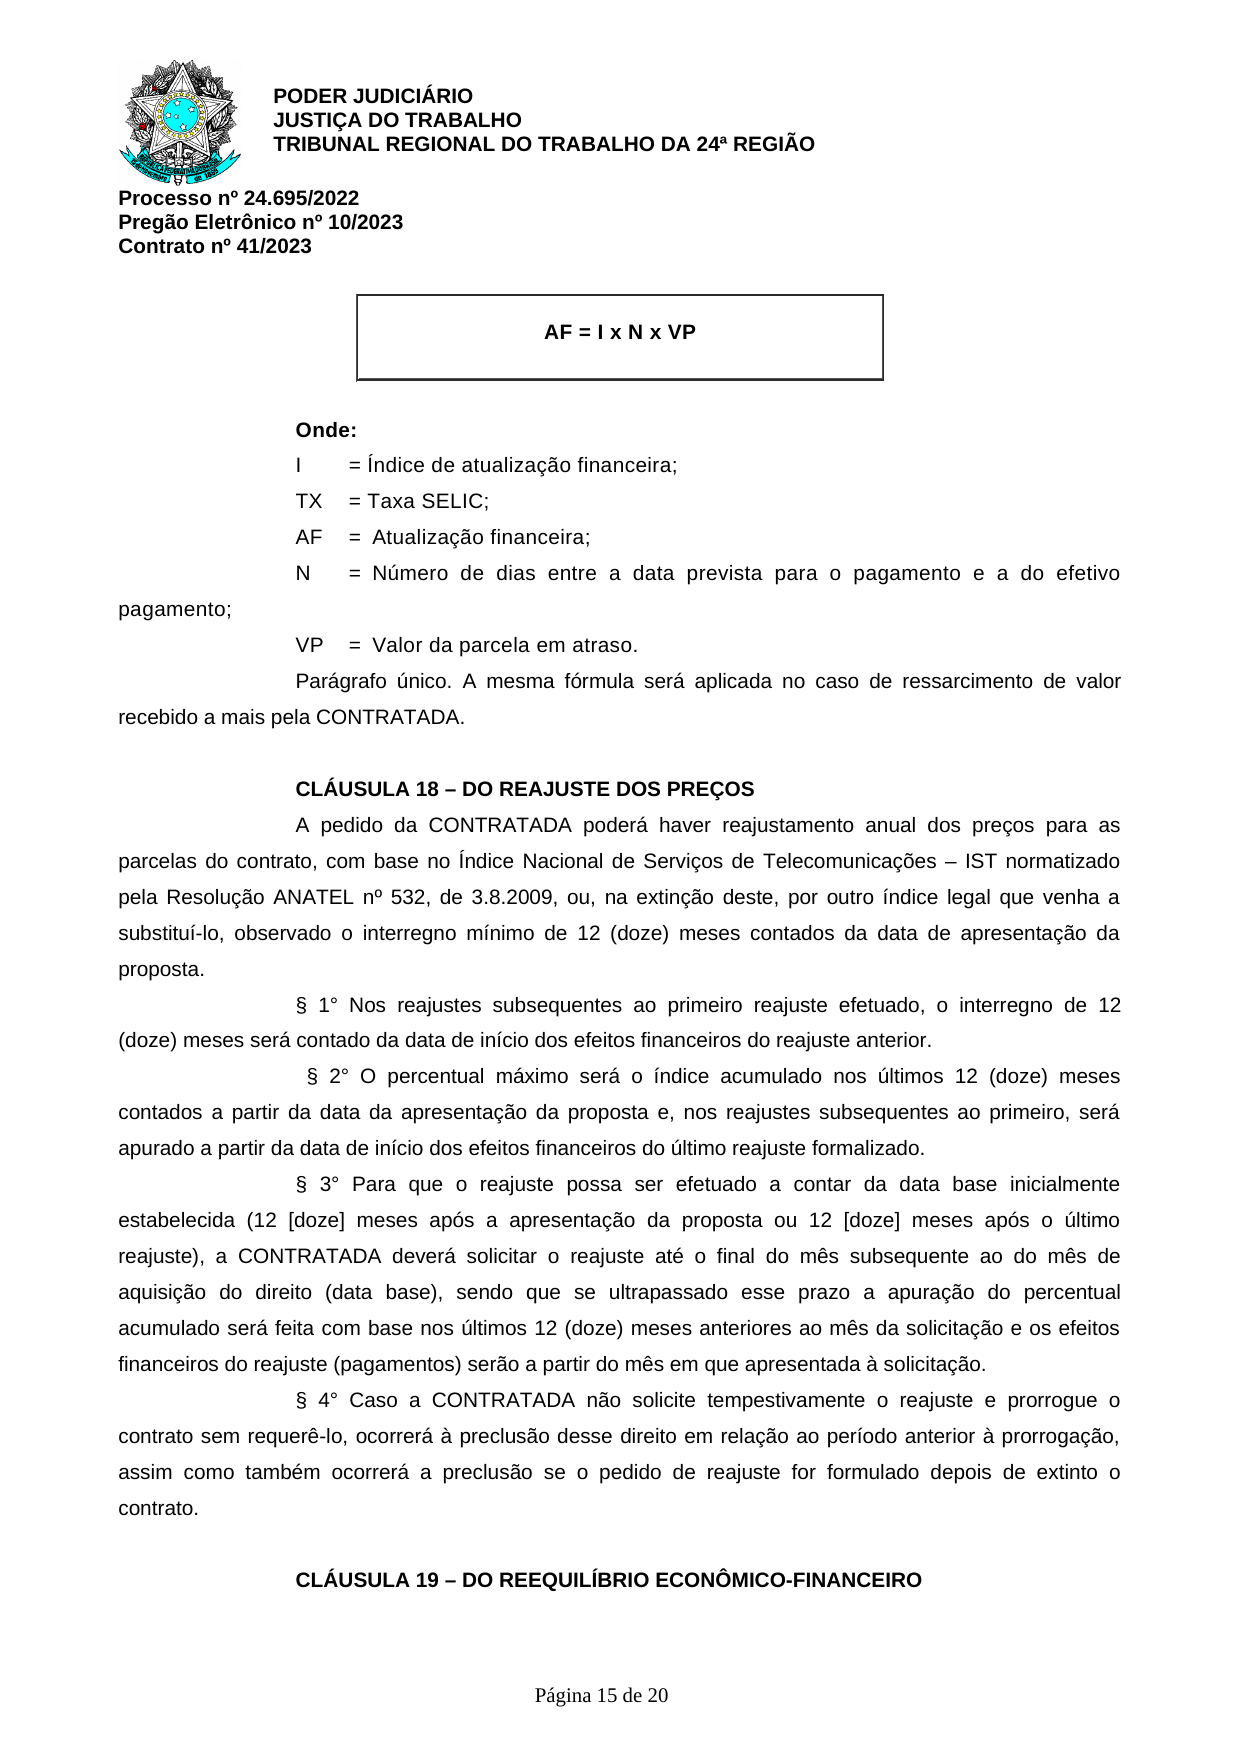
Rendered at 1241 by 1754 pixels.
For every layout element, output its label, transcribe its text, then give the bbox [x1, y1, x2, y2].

text A pedido da CONTRATADA poderá haver reajustamento anual dos preços para as parcelas do contrato, com base no Índice Nacional de Serviços de Telecomunicações – IST normatizado pela Resolução ANATEL nº 532, de 3.8.2009, ou, na extinção deste, por outro índice legal que venha a substituí-lo, observado o interregno mínimo de 12 (doze) meses contados da data de apresentação da proposta. [118, 813, 1122, 980]
table_header AF = I x N x VP [359, 297, 882, 378]
picture [118, 59, 243, 186]
subtitle Parágrafo único. A mesma fórmula será aplicada no caso de ressarcimento de valor recebido a mais pela CONTRATADA. [118, 669, 1122, 729]
text TX = Taxa SELIC; [118, 489, 1122, 513]
text VP = Valor da parcela em atraso. [118, 633, 1122, 657]
text § 4° Caso a CONTRATADA não solicite tempestivamente o reajuste e prorrogue o contrato sem requerê-lo, ocorrerá à preclusão desse direito em relação ao período anterior à prorrogação, assim como também ocorrerá a preclusão se o pedido de reajuste for formulado depois de extinto o contrato. [118, 1388, 1122, 1519]
text N = Número de dias entre a data prevista para o pagamento e a do efetivo pagamento; [118, 561, 1122, 621]
text Onde: [118, 417, 1122, 441]
text § 1° Nos reajustes subsequentes ao primeiro reajuste efetuado, o interregno de 12 (doze) meses será contado da data de início dos efeitos financeiros do reajuste anterior. [118, 992, 1122, 1052]
text I = Índice de atualização financeira; [118, 453, 1122, 477]
text § 2° O percentual máximo será o índice acumulado nos últimos 12 (doze) meses contados a partir da data da apresentação da proposta e, nos reajustes subsequentes ao primeiro, será apurado a partir da data de início dos efeitos financeiros do último reajuste formalizado. [118, 1064, 1122, 1160]
text AF = Atualização financeira; [118, 525, 1122, 549]
text § 3° Para que o reajuste possa ser efetuado a contar da data base inicialmente estabelecida (12 [doze] meses após a apresentação da proposta ou 12 [doze] meses após o último reajuste), a CONTRATADA deverá solicitar o reajuste até o final do mês subsequente ao do mês de aquisição do direito (data base), sendo que se ultrapassado esse prazo a apuração do percentual acumulado será feita com base nos últimos 12 (doze) meses anteriores ao mês da solicitação e os efeitos financeiros do reajuste (pagamentos) serão a partir do mês em que apresentada à solicitação. [118, 1172, 1122, 1376]
text CLÁUSULA 19 – DO REEQUILÍBRIO ECONÔMICO-FINANCEIRO [118, 1567, 1122, 1591]
text CLÁUSULA 18 – DO REAJUSTE DOS PREÇOS [118, 777, 1122, 801]
